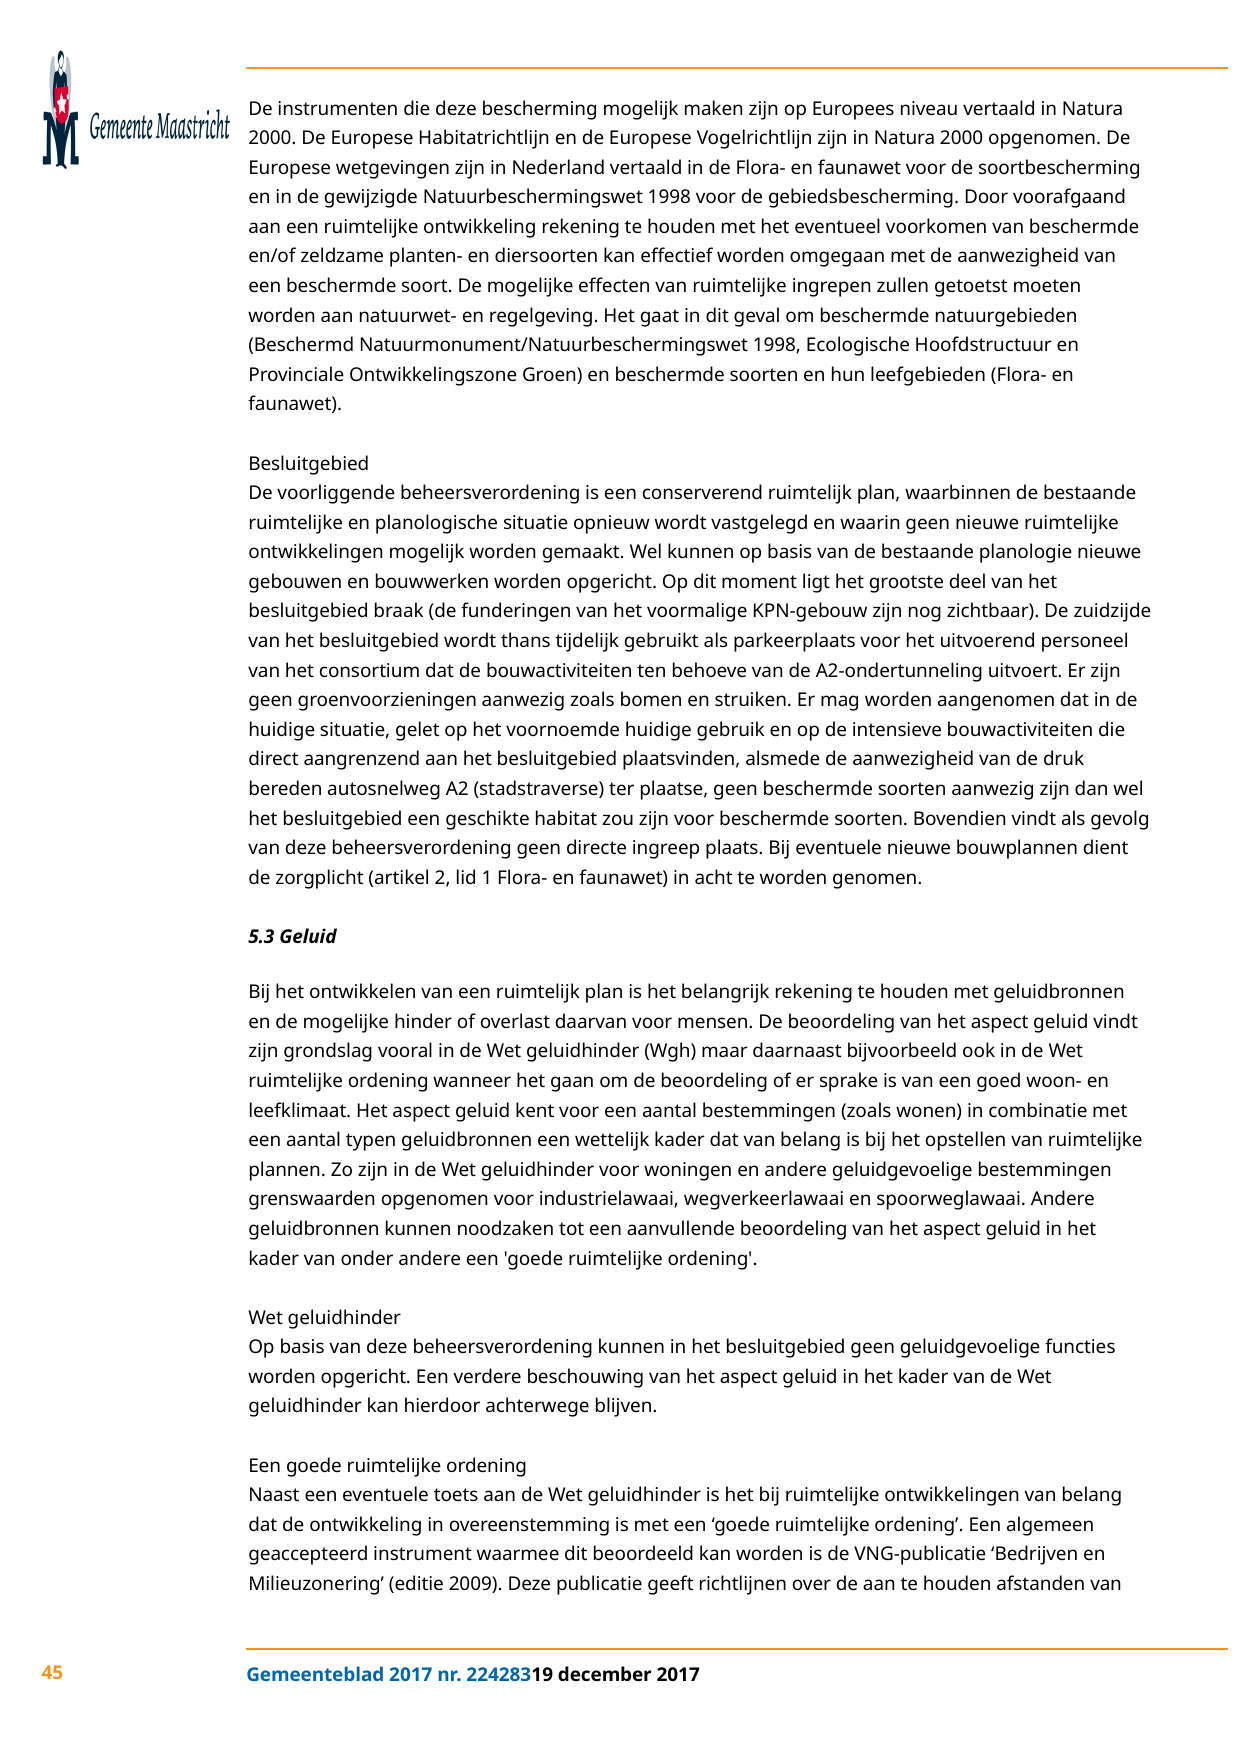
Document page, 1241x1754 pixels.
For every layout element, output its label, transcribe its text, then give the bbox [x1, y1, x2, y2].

picture [41, 47, 231, 172]
text Een goede ruimtelijke ordening [248, 1452, 1152, 1477]
text De voorliggende beheersverordening is een conserverend ruimtelijk plan, waarbinnen de bestaande ruimtelijke en planologische situatie opnieuw wordt vastgelegd en waarin geen nieuwe ruimtelijke ontwikkelingen mogelijk worden gemaakt. Wel kunnen op basis van de bestaande planologie nieuwe gebouwen en bouwwerken worden opgericht. Op dit moment ligt het grootste deel van het besluitgebied braak (de funderingen van het voormalige KPN-gebouw zijn nog zichtbaar). De zuidzijde van het besluitgebied wordt thans tijdelijk gebruikt als parkeerplaats voor het uitvoerend personeel van het consortium dat de bouwactiviteiten ten behoeve van de A2-ondertunneling uitvoert. Er zijn geen groenvoorzieningen aanwezig zoals bomen en struiken. Er mag worden aangenomen dat in de huidige situatie, gelet op het voornoemde huidige gebruik en op de intensieve bouwactiviteiten die direct aangrenzend aan het besluitgebied plaatsvinden, alsmede de aanwezigheid van de druk bereden autosnelweg A2 (stadstraverse) ter plaatse, geen beschermde soorten aanwezig zijn dan wel het besluitgebied een geschikte habitat zou zijn voor beschermde soorten. Bovendien vindt als gevolg van deze beheersverordening geen directe ingreep plaats. Bij eventuele nieuwe bouwplannen dient de zorgplicht (artikel 2, lid 1 Flora- en faunawet) in acht te worden genomen. [248, 479, 1152, 890]
text Wet geluidhinder [248, 1304, 1152, 1329]
text 5.3 Geluid [248, 923, 1152, 949]
text De instrumenten die deze bescherming mogelijk maken zijn op Europees niveau vertaald in Natura 2000. De Europese Habitatrichtlijn en de Europese Vogelrichtlijn zijn in Natura 2000 opgenomen. De Europese wetgevingen zijn in Nederland vertaald in de Flora- en faunawet voor de soortbescherming en in de gewijzigde Natuurbeschermingswet 1998 voor de gebiedsbescherming. Door voorafgaand aan een ruimtelijke ontwikkeling rekening te houden met het eventueel voorkomen van beschermde en/of zeldzame planten- en diersoorten kan effectief worden omgegaan met de aanwezigheid van een beschermde soort. De mogelijke effecten van ruimtelijke ingrepen zullen getoetst moeten worden aan natuurwet- en regelgeving. Het gaat in dit geval om beschermde natuurgebieden (Beschermd Natuurmonument/Natuurbeschermingswet 1998, Ecologische Hoofdstructuur en Provinciale Ontwikkelingszone Groen) en beschermde soorten en hun leefgebieden (Flora- en faunawet). [248, 95, 1152, 416]
text Besluitgebied [248, 450, 1152, 476]
text Naast een eventuele toets aan de Wet geluidhinder is het bij ruimtelijke ontwikkelingen van belang dat de ontwikkeling in overeenstemming is met een ‘goede ruimtelijke ordening’. Een algemeen geaccepteerd instrument waarmee dit beoordeeld kan worden is de VNG-publicatie ‘Bedrijven en Milieuzonering’ (editie 2009). Deze publicatie geeft richtlijnen over de aan te houden afstanden van [248, 1481, 1152, 1596]
text Op basis van deze beheersverordening kunnen in het besluitgebied geen geluidgevoelige functies worden opgericht. Een verdere beschouwing van het aspect geluid in het kader van de Wet geluidhinder kan hierdoor achterwege blijven. [248, 1333, 1152, 1418]
text Bij het ontwikkelen van een ruimtelijk plan is het belangrijk rekening te houden met geluidbronnen en de mogelijke hinder of overlast daarvan voor mensen. De beoordeling van het aspect geluid vindt zijn grondslag vooral in de Wet geluidhinder (Wgh) maar daarnaast bijvoorbeeld ook in de Wet ruimtelijke ordening wanneer het gaan om de beoordeling of er sprake is van een goed woon- en leefklimaat. Het aspect geluid kent voor een aantal bestemmingen (zoals wonen) in combinatie met een aantal typen geluidbronnen een wettelijk kader dat van belang is bij het opstellen van ruimtelijke plannen. Zo zijn in de Wet geluidhinder voor woningen en andere geluidgevoelige bestemmingen grenswaarden opgenomen voor industrielawaai, wegverkeerlawaai en spoorweglawaai. Andere geluidbronnen kunnen noodzaken tot een aanvullende beoordeling van het aspect geluid in het kader van onder andere een 'goede ruimtelijke ordening'. [248, 978, 1152, 1270]
